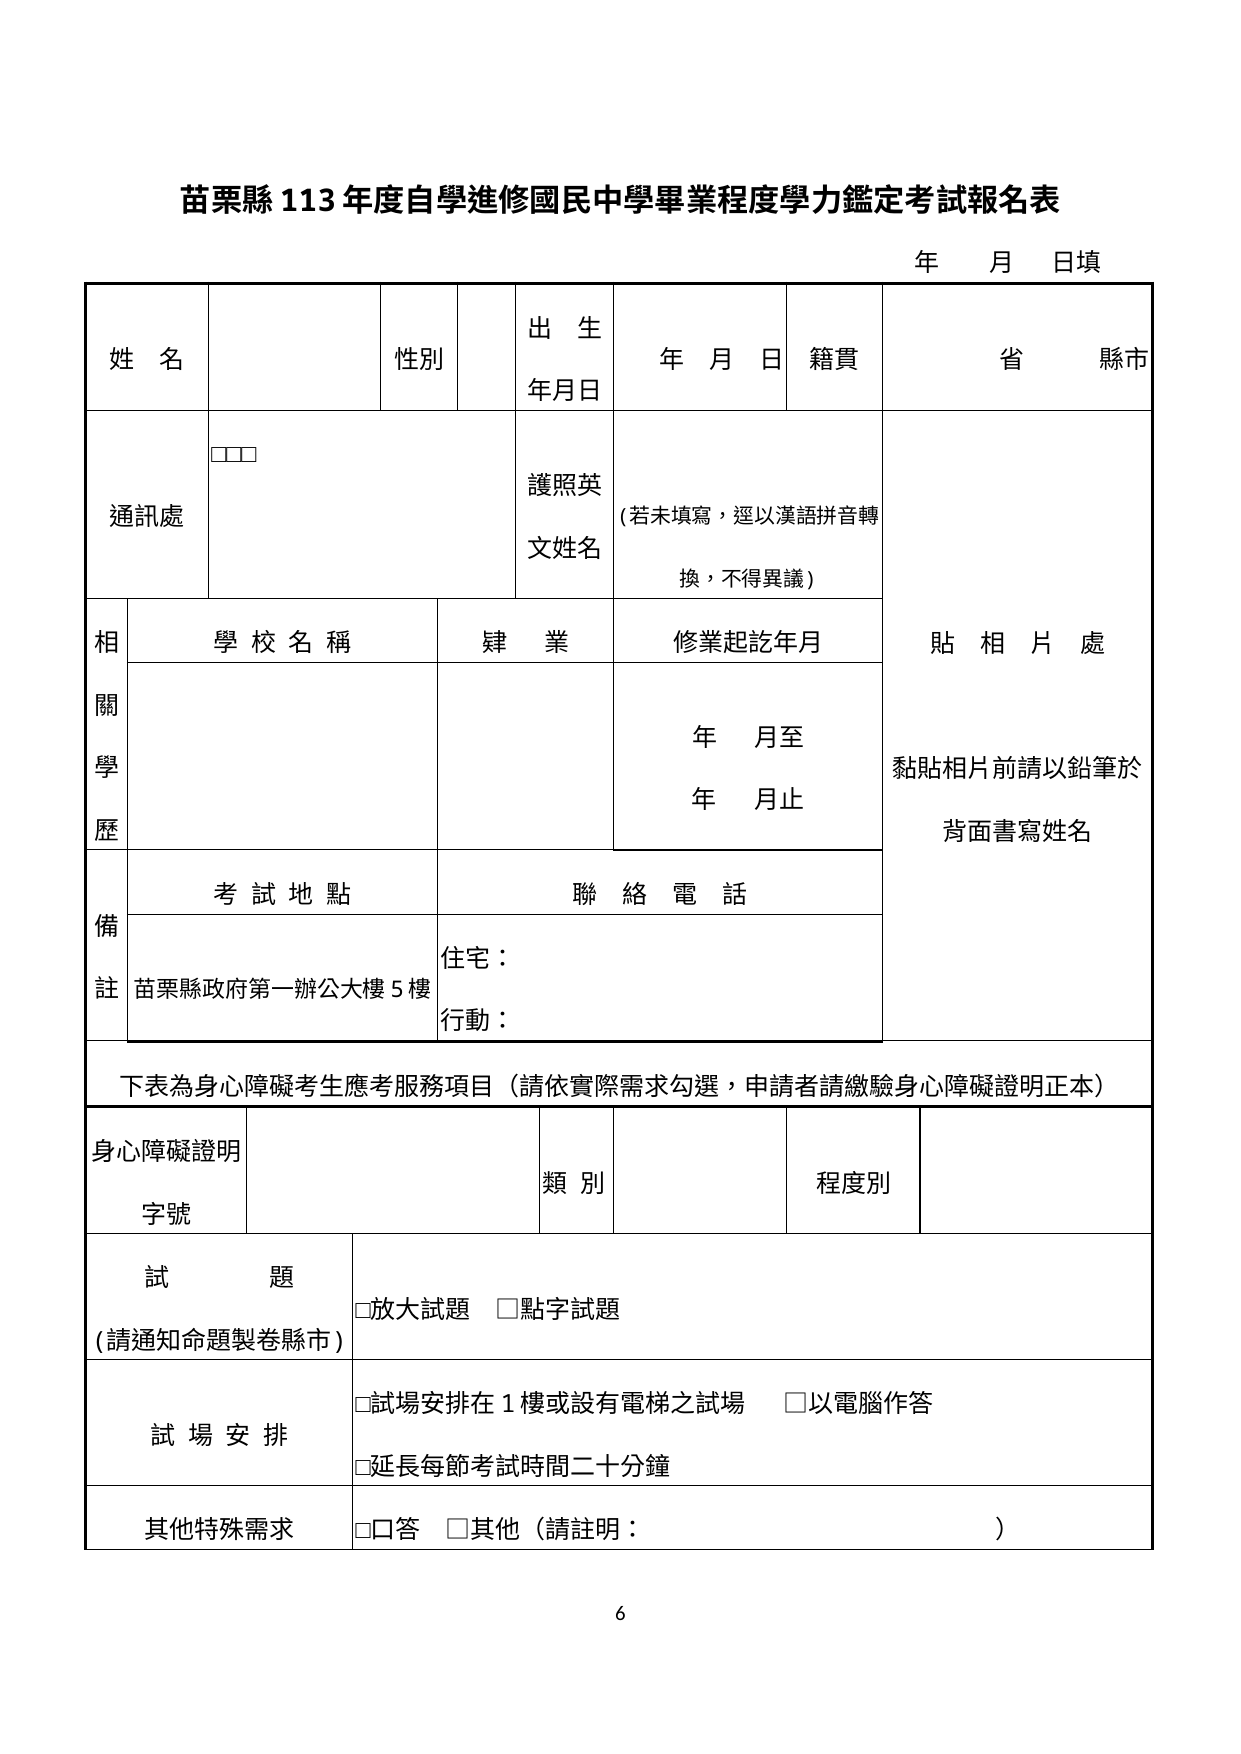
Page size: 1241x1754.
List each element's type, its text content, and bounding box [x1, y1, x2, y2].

table_cell 其他特殊需求 [87, 1486, 352, 1549]
table_cell □□□ [209, 411, 515, 598]
table_cell [128, 663, 437, 849]
table_cell □口答 □其他（請註明： ） [353, 1486, 1151, 1549]
table_cell 通訊處 [87, 411, 208, 598]
table_cell 修業起訖年月 [614, 599, 882, 662]
table_cell 下表為身心障礙考生應考服務項目（請依實際需求勾選，申請者請繳驗身心障礙證明正本） [87, 1041, 1151, 1105]
table_cell 試 場 安 排 [87, 1360, 352, 1485]
table_header 性別 [381, 285, 457, 410]
table_cell 備註 [87, 850, 127, 1039]
table_cell 相關學歷 [87, 599, 127, 849]
table_cell 程度別 [787, 1108, 919, 1233]
table_cell [247, 1108, 539, 1233]
table_cell [614, 1108, 786, 1233]
table_header [209, 285, 380, 410]
table_cell 年 月至 年 月止 [614, 663, 882, 849]
table_cell 身心障礙證明字號 [87, 1108, 246, 1233]
table_cell 類 別 [540, 1108, 613, 1233]
table_cell 試 題 (請通知命題製卷縣市) [87, 1234, 352, 1359]
table_header 年 月 日 [614, 285, 786, 410]
table_cell 學 校 名 稱 [128, 599, 437, 662]
text 年 月 日填 [89, 219, 1102, 282]
table_cell 肄 業 [438, 599, 613, 662]
table_cell □試場安排在1樓或設有電梯之試場 □以電腦作答 □延長每節考試時間二十分鐘 [353, 1360, 1151, 1485]
table_header 姓 名 [87, 285, 208, 410]
text 苗栗縣113年度自學進修國民中學畢業程度學力鑑定考試報名表 [89, 157, 1152, 219]
table_cell 考 試 地 點 [128, 850, 437, 913]
table_cell 護照英文姓名 [516, 411, 613, 598]
table_cell 聯 絡 電 話 [438, 850, 882, 913]
table_cell (若未填寫，逕以漢語拼音轉換，不得異議) [614, 411, 882, 598]
table_cell □放大試題 □點字試題 [353, 1234, 1151, 1359]
table_cell 貼 相 片 處 黏貼相片前請以鉛筆於背面書寫姓名 [883, 411, 1151, 1039]
table_cell 苗栗縣政府第一辦公大樓5樓 [128, 915, 437, 1039]
table_cell 住宅： 行動： [438, 915, 882, 1039]
table_cell [438, 663, 613, 849]
table_header 出 生 年月日 [516, 285, 613, 410]
table_header 籍貫 [787, 285, 882, 410]
table_cell [921, 1108, 1151, 1233]
table_header [458, 285, 515, 410]
table_header 省 縣市 [883, 285, 1151, 410]
